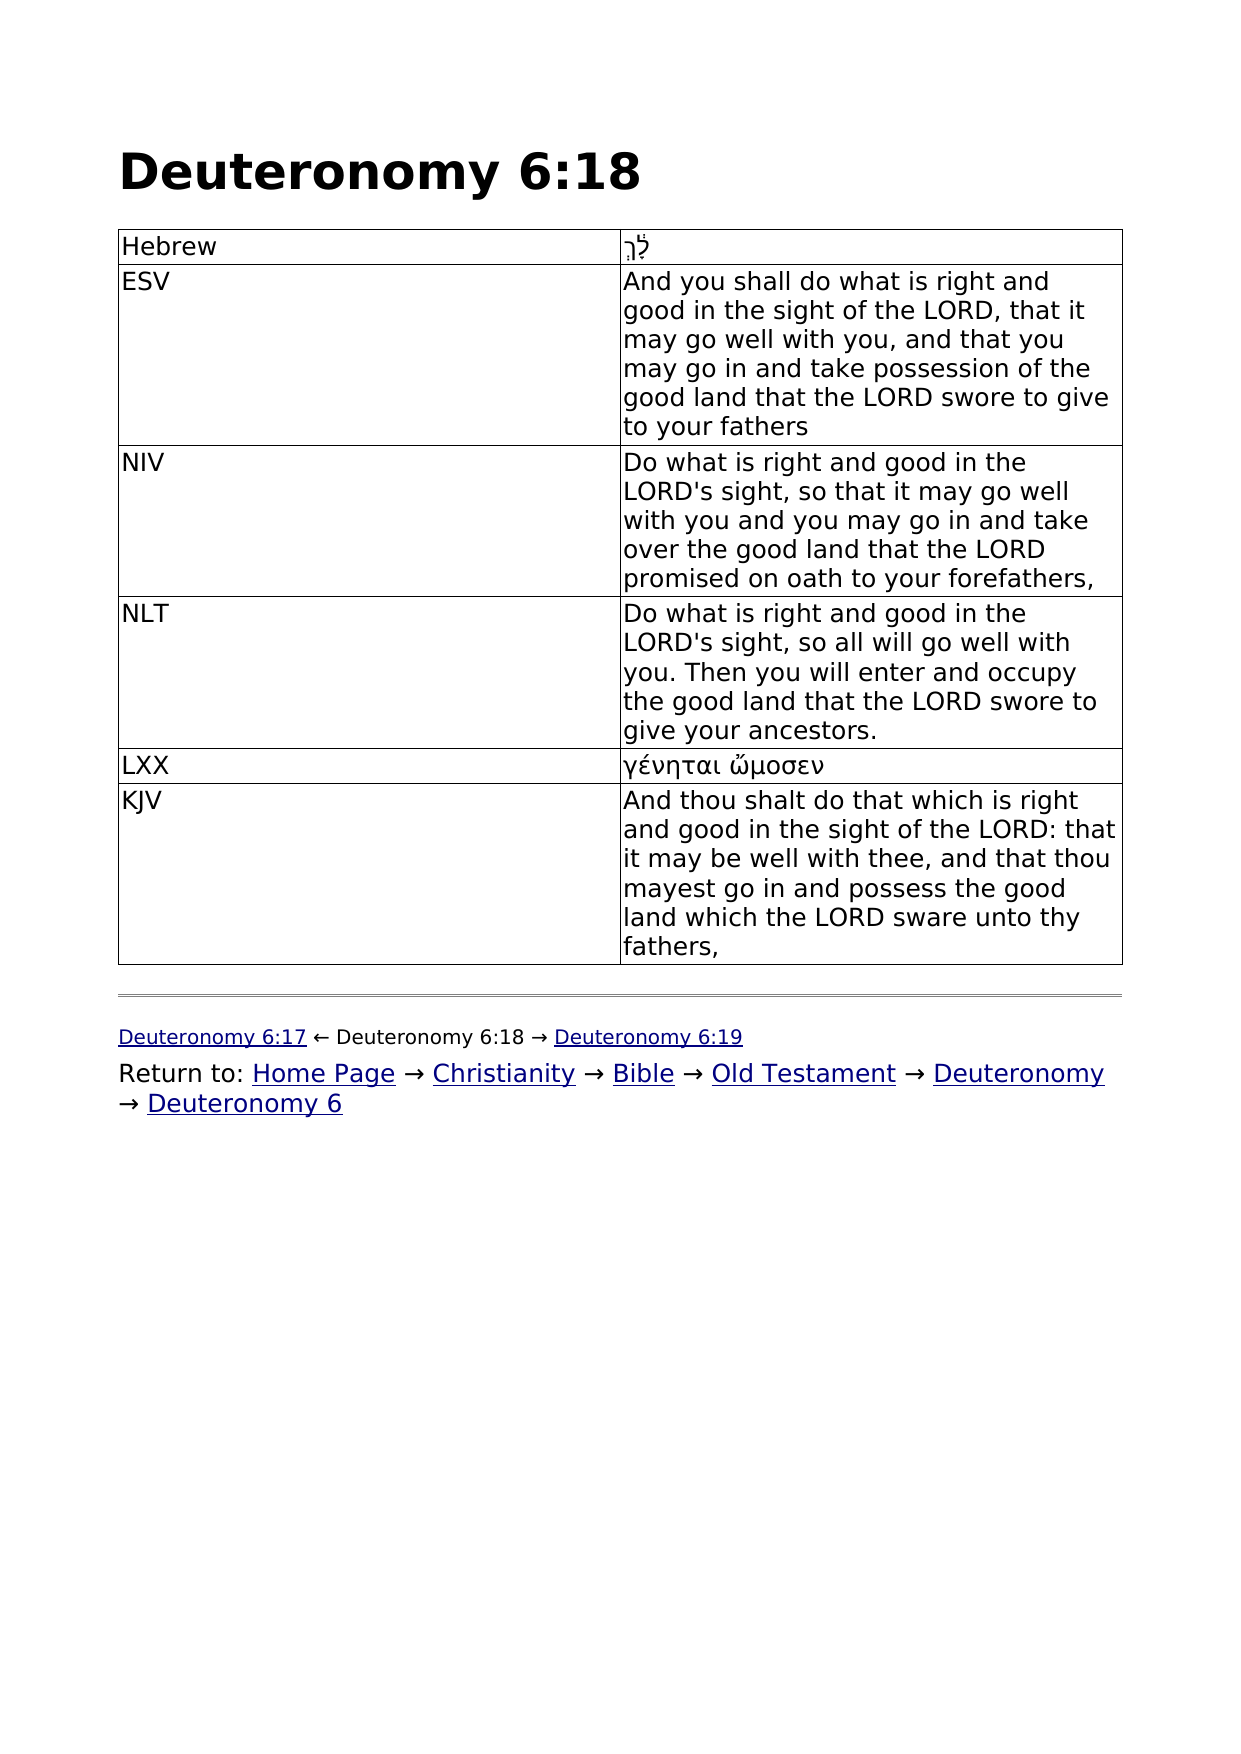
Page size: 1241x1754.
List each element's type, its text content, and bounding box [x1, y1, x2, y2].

table_cell NIV [119, 446, 620, 596]
table_cell KJV [119, 784, 620, 964]
text Deuteronomy 6:17 ← Deuteronomy 6:18 → Deuteronomy 6:19 [118, 1026, 1122, 1059]
table_cell NLT [119, 597, 620, 748]
table_cell γένηται ὤμοσεν [621, 749, 1122, 783]
table_header Hebrew [119, 230, 620, 264]
table_header לָ֔ךְ [621, 230, 1122, 264]
subtitle Deuteronomy 6:18 [118, 143, 1122, 201]
table_cell Do what is right and good in the LORD's sight, so all will go well with you. Then you will enter and occupy the good land that the LORD swore to give your ancestors. [621, 597, 1122, 748]
table_cell ESV [119, 265, 620, 445]
table_cell And you shall do what is right and good in the sight of the LORD, that it may go well with you, and that you may go in and take possession of the good land that the LORD swore to give to your fathers [621, 265, 1122, 445]
table_cell LXX [119, 749, 620, 783]
table_cell And thou shalt do that which is right and good in the sight of the LORD: that it may be well with thee, and that thou mayest go in and possess the good land which the LORD sware unto thy fathers, [621, 784, 1122, 964]
table_cell Do what is right and good in the LORD's sight, so that it may go well with you and you may go in and take over the good land that the LORD promised on oath to your forefathers, [621, 446, 1122, 596]
text Return to: Home Page → Christianity → Bible → Old Testament → Deuteronomy → Deuteronomy 6 [118, 1059, 1122, 1118]
